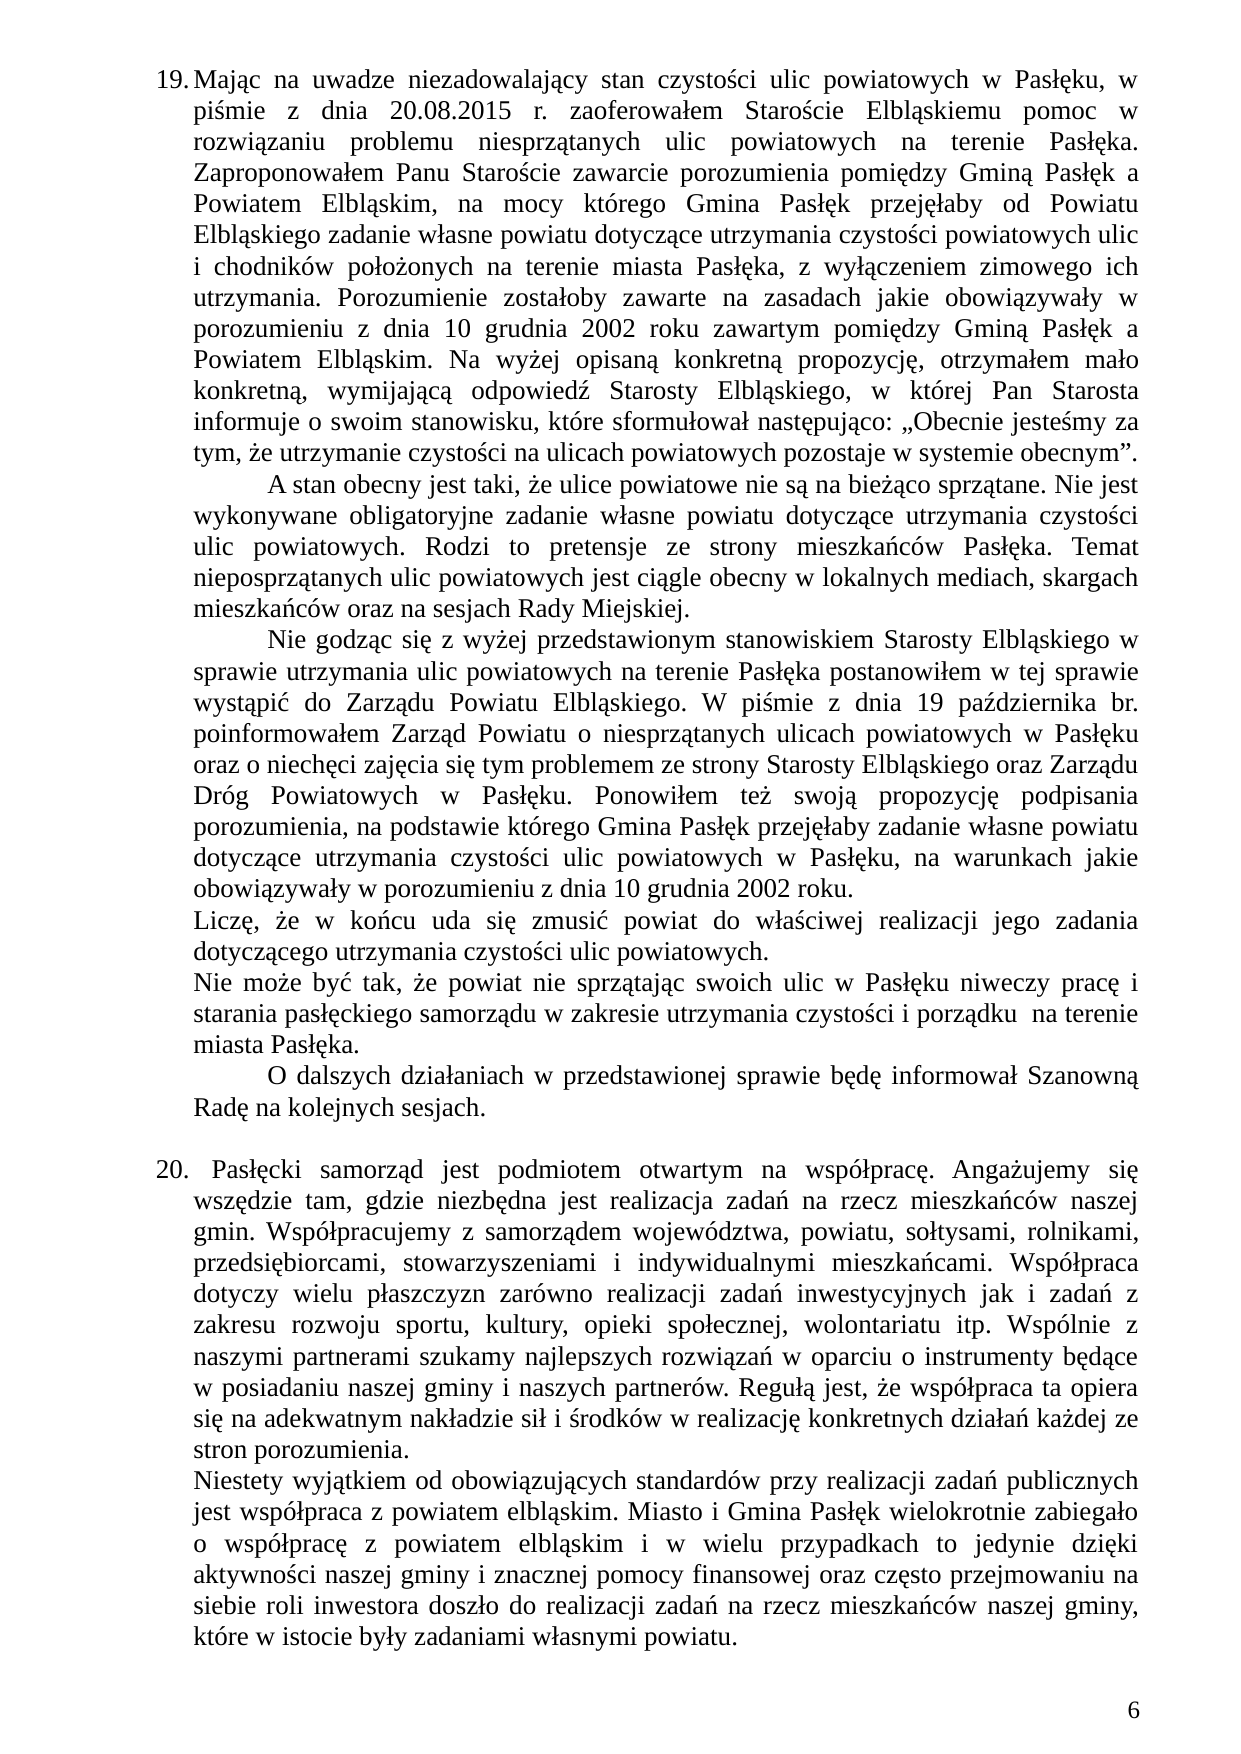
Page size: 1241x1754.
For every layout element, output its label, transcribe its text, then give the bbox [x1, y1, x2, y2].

list Liczę, że w końcu uda się zmusić powiat do właściwej realizacji jego zadania dotyczącego utrzymania czystości ulic powiatowych. [156, 904, 1140, 966]
list A stan obecny jest taki, że ulice powiatowe nie są na bieżąco sprzątane. Nie jest wykonywane obligatoryjne zadanie własne powiatu dotyczące utrzymania czystości ulic powiatowych. Rodzi to pretensje ze strony mieszkańców Pasłęka. Temat nieposprzątanych ulic powiatowych jest ciągle obecny w lokalnych mediach, skargach mieszkańców oraz na sesjach Rady Miejskiej. [156, 468, 1140, 623]
list Pasłęcki samorząd jest podmiotem otwartym na współpracę. Angażujemy się wszędzie tam, gdzie niezbędna jest realizacja zadań na rzecz mieszkańców naszej gmin. Współpracujemy z samorządem województwa, powiatu, sołtysami, rolnikami, przedsiębiorcami, stowarzyszeniami i indywidualnymi mieszkańcami. Współpraca dotyczy wielu płaszczyzn zarówno realizacji zadań inwestycyjnych jak i zadań z zakresu rozwoju sportu, kultury, opieki społecznej, wolontariatu itp. Wspólnie z naszymi partnerami szukamy najlepszych rozwiązań w oparciu o instrumenty będące w posiadaniu naszej gminy i naszych partnerów. Regułą jest, że współpraca ta opiera się na adekwatnym nakładzie sił i środków w realizację konkretnych działań każdej ze stron porozumienia. [156, 1153, 1140, 1464]
list O dalszych działaniach w przedstawionej sprawie będę informował Szanowną Radę na kolejnych sesjach. [156, 1059, 1140, 1122]
list Nie godząc się z wyżej przedstawionym stanowiskiem Starosty Elbląskiego w sprawie utrzymania ulic powiatowych na terenie Pasłęka postanowiłem w tej sprawie wystąpić do Zarządu Powiatu Elbląskiego. W piśmie z dnia 19 października br. poinformowałem Zarząd Powiatu o niesprzątanych ulicach powiatowych w Pasłęku oraz o niechęci zajęcia się tym problemem ze strony Starosty Elbląskiego oraz Zarządu Dróg Powiatowych w Pasłęku. Ponowiłem też swoją propozycję podpisania porozumienia, na podstawie którego Gmina Pasłęk przejęłaby zadanie własne powiatu dotyczące utrzymania czystości ulic powiatowych w Pasłęku, na warunkach jakie obowiązywały w porozumieniu z dnia 10 grudnia 2002 roku. [156, 623, 1140, 904]
list Nie może być tak, że powiat nie sprzątając swoich ulic w Pasłęku niweczy pracę i starania pasłęckiego samorządu w zakresie utrzymania czystości i porządku na terenie miasta Pasłęka. [156, 966, 1140, 1059]
list Niestety wyjątkiem od obowiązujących standardów przy realizacji zadań publicznych jest współpraca z powiatem elbląskim. Miasto i Gmina Pasłęk wielokrotnie zabiegało o współpracę z powiatem elbląskim i w wielu przypadkach to jedynie dzięki aktywności naszej gminy i znacznej pomocy finansowej oraz często przejmowaniu na siebie roli inwestora doszło do realizacji zadań na rzecz mieszkańców naszej gminy, które w istocie były zadaniami własnymi powiatu. [156, 1464, 1140, 1651]
list Mając na uwadze niezadowalający stan czystości ulic powiatowych w Pasłęku, w piśmie z dnia 20.08.2015 r. zaoferowałem Staroście Elbląskiemu pomoc w rozwiązaniu problemu niesprzątanych ulic powiatowych na terenie Pasłęka. Zaproponowałem Panu Staroście zawarcie porozumienia pomiędzy Gminą Pasłęk a Powiatem Elbląskim, na mocy którego Gmina Pasłęk przejęłaby od Powiatu Elbląskiego zadanie własne powiatu dotyczące utrzymania czystości powiatowych ulic i chodników położonych na terenie miasta Pasłęka, z wyłączeniem zimowego ich utrzymania. Porozumienie zostałoby zawarte na zasadach jakie obowiązywały w porozumieniu z dnia 10 grudnia 2002 roku zawartym pomiędzy Gminą Pasłęk a Powiatem Elbląskim. Na wyżej opisaną konkretną propozycję, otrzymałem mało konkretną, wymijającą odpowiedź Starosty Elbląskiego, w której Pan Starosta informuje o swoim stanowisku, które sformułował następująco: „Obecnie jesteśmy za tym, że utrzymanie czystości na ulicach powiatowych pozostaje w systemie obecnym”. [156, 63, 1140, 468]
